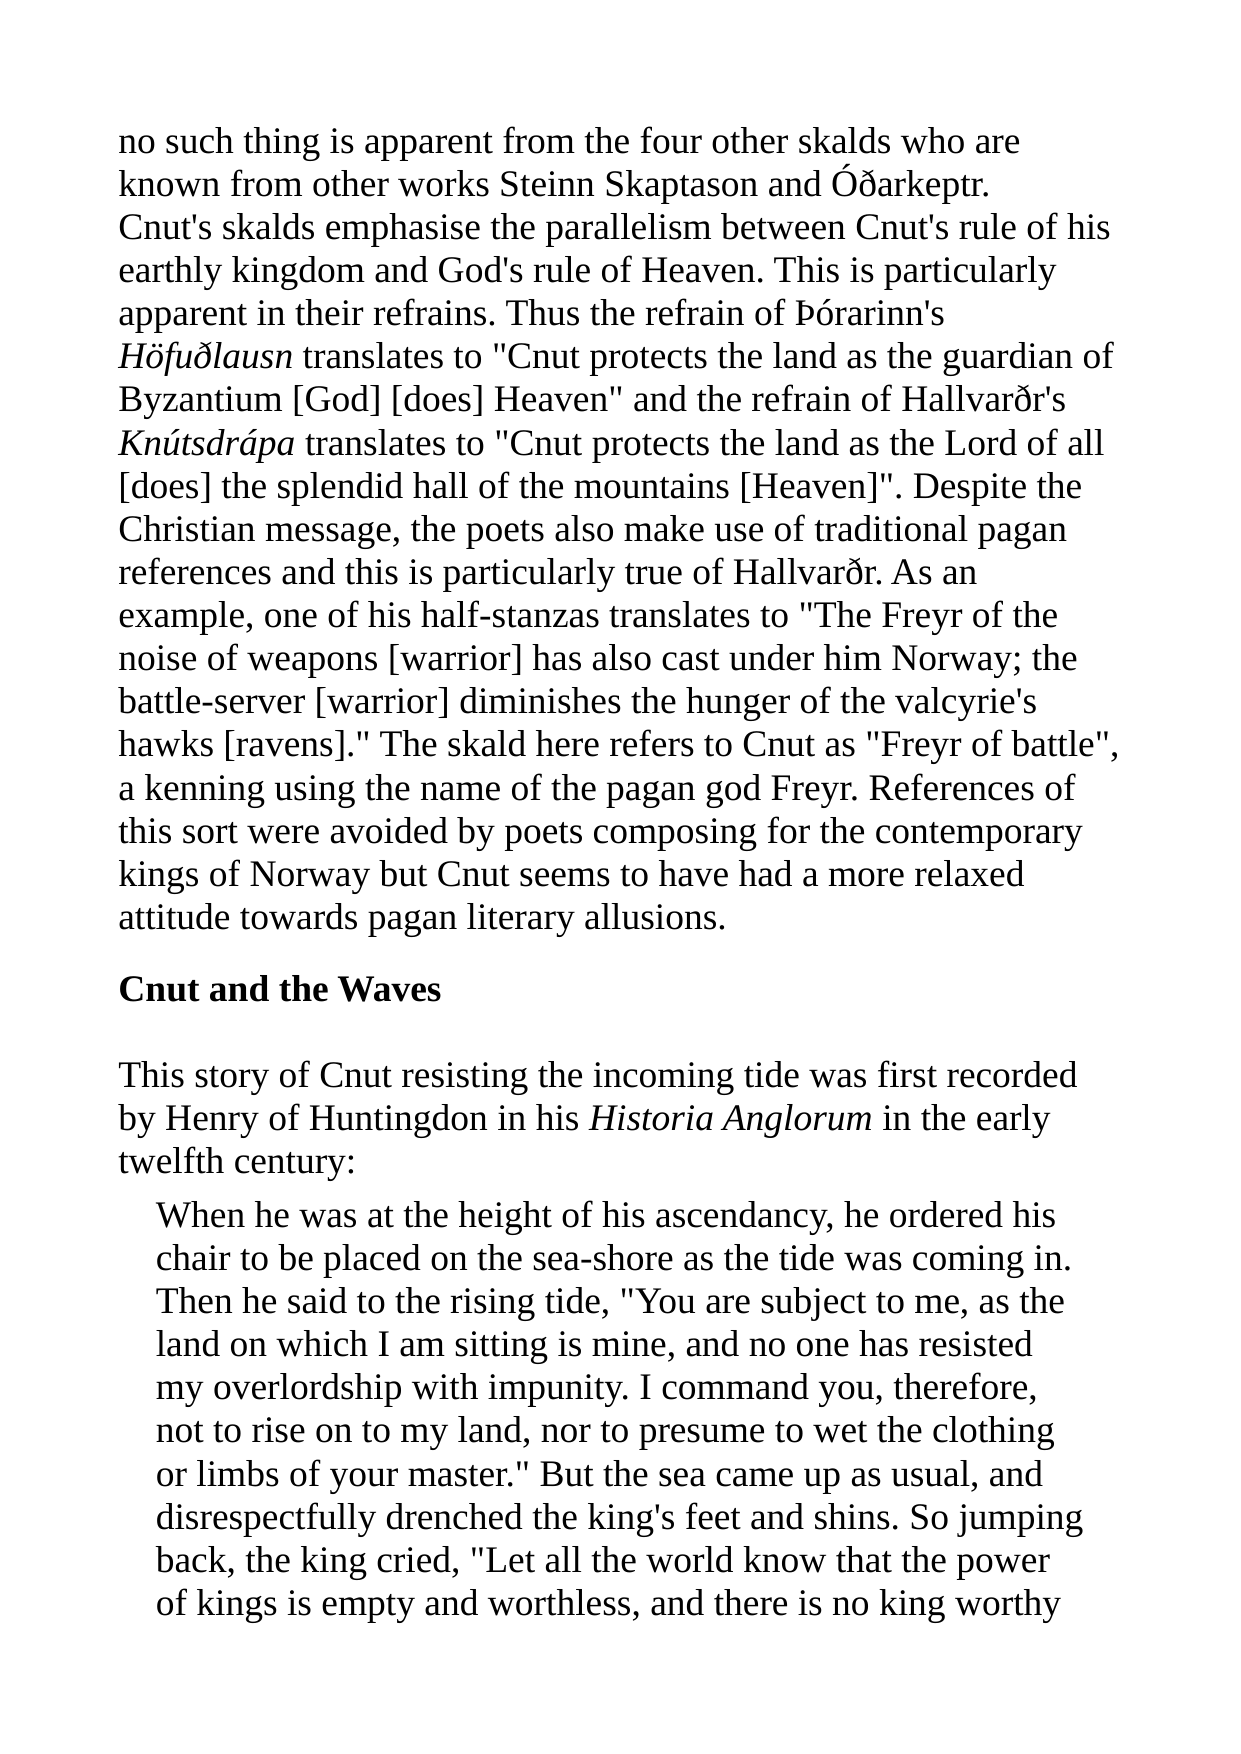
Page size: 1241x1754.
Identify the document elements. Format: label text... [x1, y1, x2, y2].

text Cnut's skalds emphasise the parallelism between Cnut's rule of his earthly kingdom and God's rule of Heaven. This is particularly apparent in their refrains. Thus the refrain of Þórarinn's Höfuðlausn translates to "Cnut protects the land as the guardian of Byzantium [God] [does] Heaven" and the refrain of Hallvarðr's Knútsdrápa translates to "Cnut protects the land as the Lord of all [does] the splendid hall of the mountains [Heaven]". Despite the Christian message, the poets also make use of traditional pagan references and this is particularly true of Hallvarðr. As an example, one of his half-stanzas translates to "The Freyr of the noise of weapons [warrior] has also cast under him Norway; the battle-server [warrior] diminishes the hunger of the valcyrie's hawks [ravens]." The skald here refers to Cnut as "Freyr of battle", a kenning using the name of the pagan god Freyr. References of this sort were avoided by poets composing for the contemporary kings of Norway but Cnut seems to have had a more relaxed attitude towards pagan literary allusions. [118, 204, 1122, 937]
text no such thing is apparent from the four other skalds who are known from other works Steinn Skaptason and Óðarkeptr. [118, 118, 1122, 204]
text When he was at the height of his ascendancy, he ordered his chair to be placed on the sea-shore as the tide was coming in. Then he said to the rising tide, "You are subject to me, as the land on which I am sitting is mine, and no one has resisted my overlordship with impunity. I command you, therefore, not to rise on to my land, nor to presume to wet the clothing or limbs of your master." But the sea came up as usual, and disrespectfully drenched the king's feet and shins. So jumping back, the king cried, "Let all the world know that the power of kings is empty and worthless, and there is no king worthy [156, 1192, 1084, 1623]
text This story of Cnut resisting the incoming tide was first recorded by Henry of Huntingdon in his Historia Anglorum in the early twelfth century: [118, 1052, 1122, 1182]
text Cnut and the Waves [118, 966, 1122, 1009]
